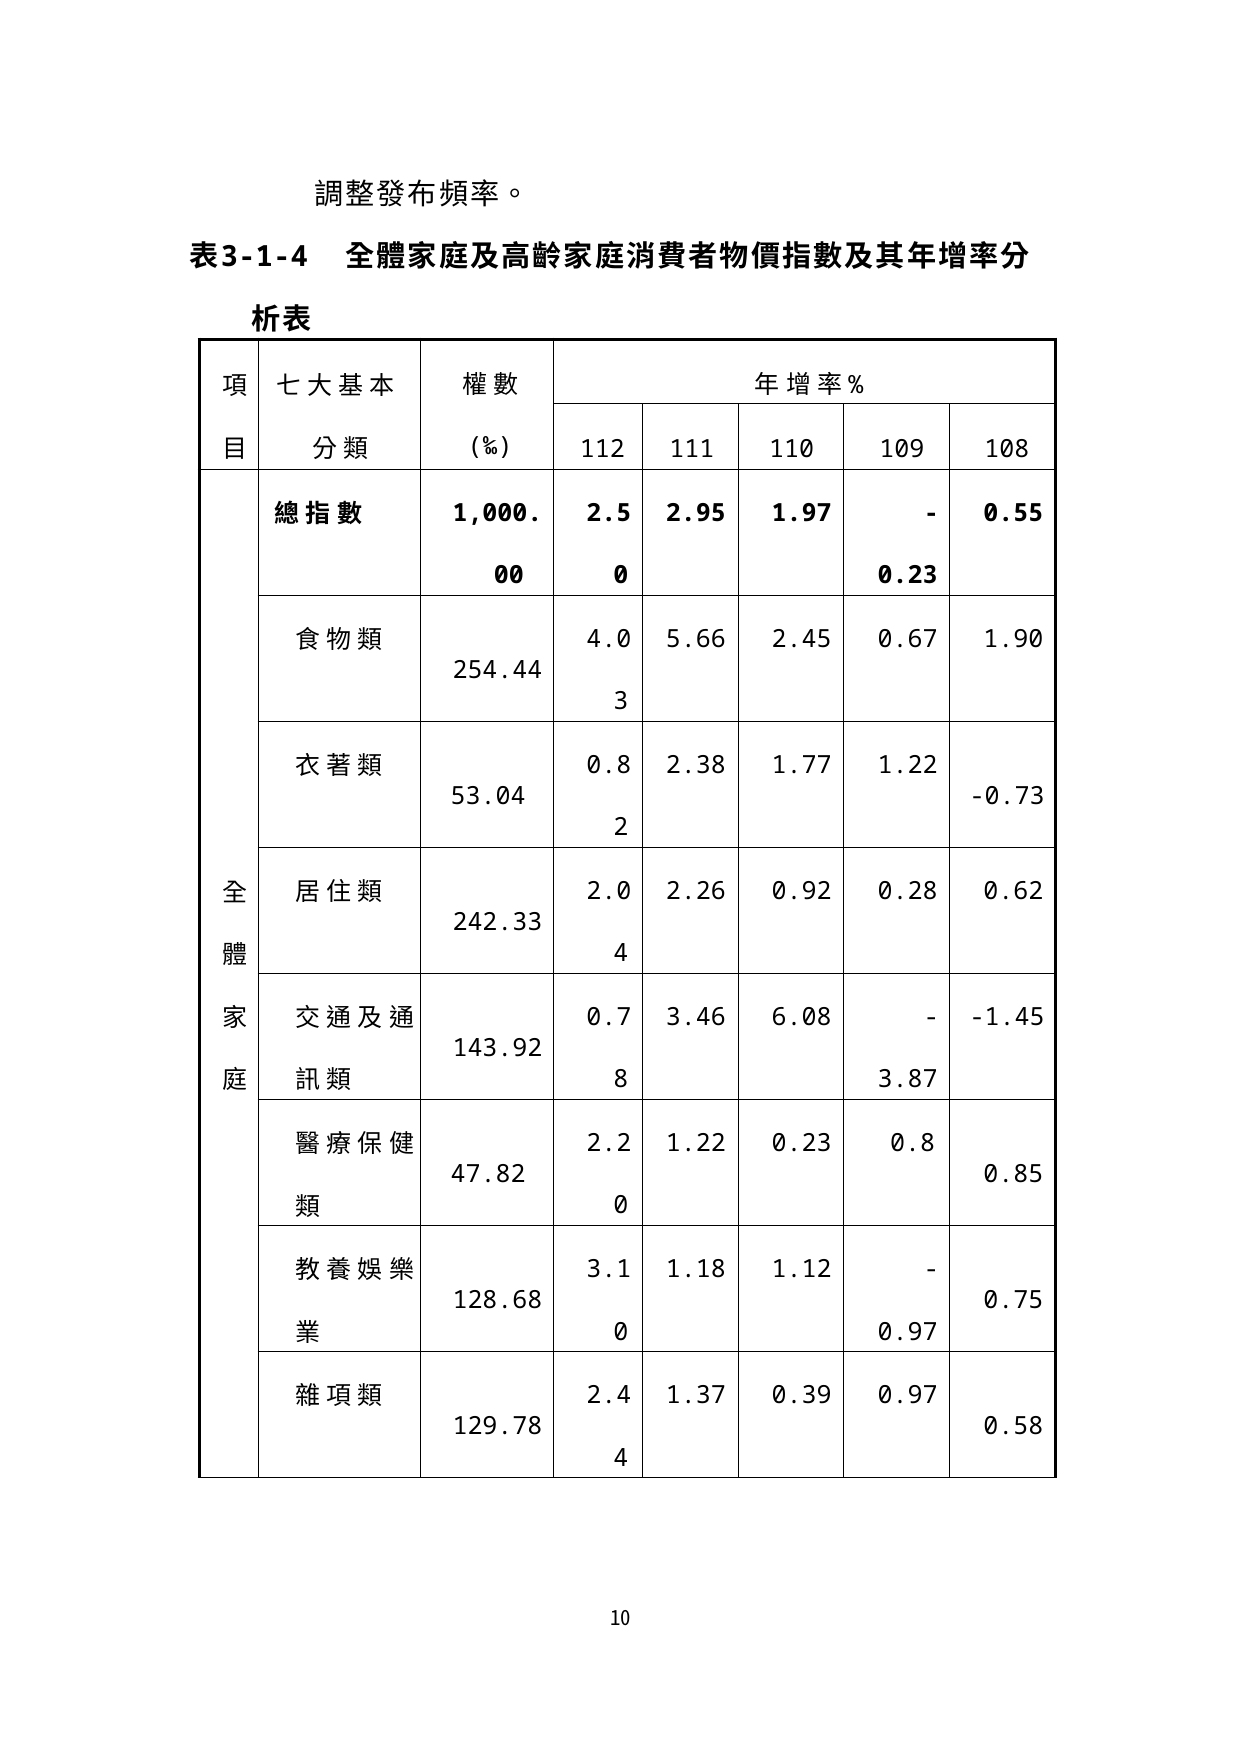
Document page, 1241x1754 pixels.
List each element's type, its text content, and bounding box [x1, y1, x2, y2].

table_cell 教養娛樂業 [259, 1226, 420, 1351]
table_header 權數 (‰) [421, 341, 553, 469]
table_cell 1.18 [643, 1226, 738, 1351]
text 調整發布頻率。 [276, 150, 1052, 212]
table_cell 1,000.00 [421, 470, 553, 595]
table_cell 2.26 [643, 848, 738, 973]
table_cell 1.12 [739, 1226, 843, 1351]
table_cell 4.03 [554, 596, 642, 721]
table_cell 47.82 [421, 1100, 553, 1225]
table_cell 0.67 [844, 596, 949, 721]
table_cell 6.08 [739, 974, 843, 1099]
table_cell 2.04 [554, 848, 642, 973]
text 表3-1-4 全體家庭及高齡家庭消費者物價指數及其年增率分析表 [188, 212, 1052, 337]
table_cell 0.82 [554, 722, 642, 847]
table_cell 110 [739, 404, 843, 469]
table_cell 0.28 [844, 848, 949, 973]
table_header 年增率% [554, 341, 1054, 403]
table_cell 醫療保健類 [259, 1100, 420, 1225]
table_cell 雜項類 [259, 1352, 420, 1477]
table_cell 2.95 [643, 470, 738, 595]
table_cell 總指數 [259, 470, 420, 595]
table_cell 衣著類 [259, 722, 420, 847]
table_cell 0.85 [950, 1100, 1054, 1225]
table_cell 0.62 [950, 848, 1054, 973]
table_cell 2.45 [739, 596, 843, 721]
table_cell 居住類 [259, 848, 420, 973]
table_cell 129.78 [421, 1352, 553, 1477]
table_cell 0.78 [554, 974, 642, 1099]
table_cell 3.46 [643, 974, 738, 1099]
table_header 七大基本分類 [259, 341, 420, 469]
table_cell 143.92 [421, 974, 553, 1099]
table_cell 0.92 [739, 848, 843, 973]
table_cell 交通及通訊類 [259, 974, 420, 1099]
table_cell 242.33 [421, 848, 553, 973]
table_cell 5.66 [643, 596, 738, 721]
table_cell 128.68 [421, 1226, 553, 1351]
table_cell 254.44 [421, 596, 553, 721]
table_cell 1.37 [643, 1352, 738, 1477]
table_cell 2.38 [643, 722, 738, 847]
table_cell 53.04 [421, 722, 553, 847]
table_cell 0.58 [950, 1352, 1054, 1477]
table_cell -0.97 [844, 1226, 949, 1351]
table_cell 108 [950, 404, 1054, 469]
table_cell 0.97 [844, 1352, 949, 1477]
table_header 項目 [201, 341, 258, 469]
table_cell -0.23 [844, 470, 949, 595]
table_cell 112 [554, 404, 642, 469]
table_cell 1.22 [643, 1100, 738, 1225]
table_cell 1.77 [739, 722, 843, 847]
table_cell -1.45 [950, 974, 1054, 1099]
table_cell 0.8 [844, 1100, 949, 1225]
table_cell 1.22 [844, 722, 949, 847]
table_cell 111 [643, 404, 738, 469]
table_cell 0.55 [950, 470, 1054, 595]
table_cell 2.44 [554, 1352, 642, 1477]
table_cell 3.10 [554, 1226, 642, 1351]
table_cell 1.97 [739, 470, 843, 595]
table_cell -3.87 [844, 974, 949, 1099]
table_cell 0.23 [739, 1100, 843, 1225]
table_cell 全體家庭 [201, 470, 258, 1477]
table_cell -0.73 [950, 722, 1054, 847]
table_cell 0.39 [739, 1352, 843, 1477]
table_cell 2.20 [554, 1100, 642, 1225]
table_cell 109 [844, 404, 949, 469]
table_cell 食物類 [259, 596, 420, 721]
table_cell 1.90 [950, 596, 1054, 721]
table_cell 0.75 [950, 1226, 1054, 1351]
table_cell 2.50 [554, 470, 642, 595]
